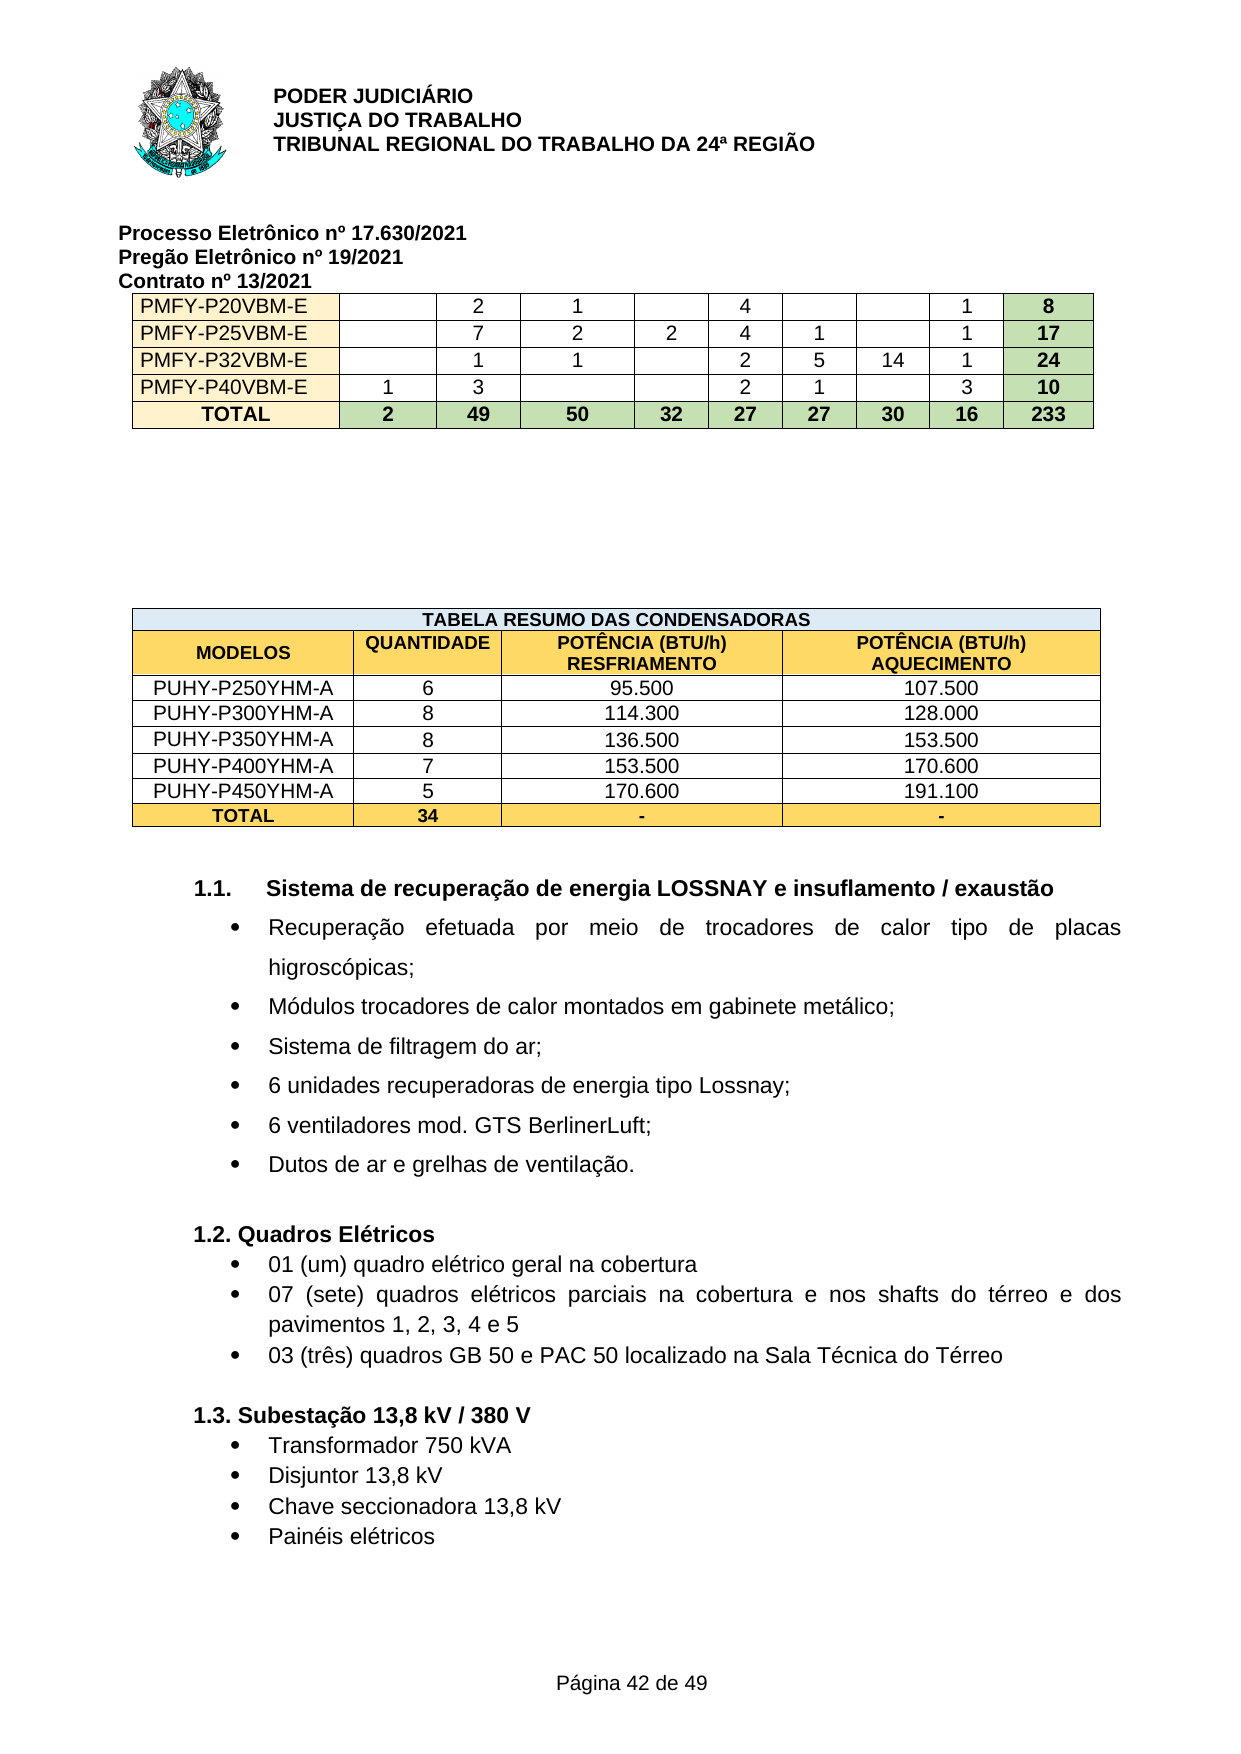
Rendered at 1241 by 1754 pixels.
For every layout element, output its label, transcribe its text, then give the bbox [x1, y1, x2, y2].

table_cell 49 [437, 402, 520, 428]
table_cell 5 [354, 779, 501, 803]
table_cell 14 [857, 348, 929, 374]
table_cell 1 [521, 294, 634, 320]
list Recuperação efetuada por meio de trocadores de calor tipo de placas higroscópicas; [231, 914, 1122, 980]
table_cell 7 [437, 321, 520, 347]
table_cell [635, 375, 708, 401]
table_cell QUANTIDADE [354, 631, 501, 674]
list Painéis elétricos [231, 1523, 1122, 1549]
table_cell POTÊNCIA (BTU/h) AQUECIMENTO [783, 631, 1100, 674]
table_cell PUHY-P250YHM-A [133, 676, 353, 699]
table_cell [635, 294, 708, 320]
table_cell 16 [930, 402, 1003, 428]
table_cell [340, 348, 436, 374]
table_cell TOTAL [133, 402, 339, 428]
table_cell 2 [709, 348, 782, 374]
table_cell [857, 294, 929, 320]
table_cell 27 [709, 402, 782, 428]
table_cell 6 [354, 676, 501, 699]
table_cell 8 [354, 701, 501, 726]
table_cell 50 [521, 402, 634, 428]
list Módulos trocadores de calor montados em gabinete metálico; [231, 993, 1122, 1019]
list Dutos de ar e grelhas de ventilação. [231, 1151, 1122, 1177]
list 6 ventiladores mod. GTS BerlinerLuft; [231, 1112, 1122, 1138]
table_cell 2 [437, 294, 520, 320]
list Sistema de filtragem do ar; [231, 1033, 1122, 1059]
table_cell - [783, 804, 1100, 826]
table_cell 8 [354, 727, 501, 753]
table_cell 2 [521, 321, 634, 347]
list Transformador 750 kVA [231, 1432, 1122, 1458]
table_cell PMFY-P20VBM-E [133, 294, 339, 320]
table_cell 2 [340, 402, 436, 428]
table_cell 1 [930, 348, 1003, 374]
table_cell 24 [1004, 348, 1093, 374]
table_cell 2 [635, 321, 708, 347]
table_cell 4 [709, 321, 782, 347]
table_cell PMFY-P32VBM-E [133, 348, 339, 374]
list Chave seccionadora 13,8 kV [231, 1493, 1122, 1519]
table_cell 1 [783, 375, 856, 401]
table_cell 233 [1004, 402, 1093, 428]
table_cell 1 [783, 321, 856, 347]
table_cell MODELOS [133, 631, 353, 674]
table_cell 1 [930, 321, 1003, 347]
table_cell POTÊNCIA (BTU/h) RESFRIAMENTO [502, 631, 782, 674]
list 1.2. Quadros Elétricos [193, 1221, 1122, 1247]
table_cell 27 [783, 402, 856, 428]
table_cell 1 [437, 348, 520, 374]
table_cell 136.500 [502, 727, 782, 753]
list 07 (sete) quadros elétricos parciais na cobertura e nos shafts do térreo e dos pavimentos 1, 2, 3, 4 e 5 [231, 1281, 1122, 1338]
table_cell PUHY-P400YHM-A [133, 754, 353, 778]
table_cell 95.500 [502, 676, 782, 699]
table_cell [340, 294, 436, 320]
table_cell 1 [340, 375, 436, 401]
table_cell [857, 375, 929, 401]
picture [133, 66, 228, 178]
table_cell 7 [354, 754, 501, 778]
table_cell 10 [1004, 375, 1093, 401]
table_cell - [502, 804, 782, 826]
table_cell 30 [857, 402, 929, 428]
table_cell 8 [1004, 294, 1093, 320]
table_cell [340, 321, 436, 347]
table_cell 170.600 [783, 754, 1100, 778]
table_cell 191.100 [783, 779, 1100, 803]
list 01 (um) quadro elétrico geral na cobertura [231, 1251, 1122, 1277]
table_cell 153.500 [502, 754, 782, 778]
table_cell 107.500 [783, 676, 1100, 699]
table_cell 1 [930, 294, 1003, 320]
table_cell 34 [354, 804, 501, 826]
table_cell 114.300 [502, 701, 782, 726]
list Sistema de recuperação de energia LOSSNAY e insuflamento / exaustão [193, 875, 1122, 901]
table_cell [635, 348, 708, 374]
table_cell 17 [1004, 321, 1093, 347]
list 1.3. Subestação 13,8 kV / 380 V [193, 1402, 1122, 1428]
table_cell PUHY-P350YHM-A [133, 727, 353, 753]
list 03 (três) quadros GB 50 e PAC 50 localizado na Sala Técnica do Térreo [231, 1342, 1122, 1368]
table_cell 5 [783, 348, 856, 374]
table_cell 153.500 [783, 727, 1100, 753]
table_cell 4 [709, 294, 782, 320]
table_cell TOTAL [133, 804, 353, 826]
table_cell 3 [930, 375, 1003, 401]
table_cell 170.600 [502, 779, 782, 803]
table_cell [783, 294, 856, 320]
table_cell PMFY-P25VBM-E [133, 321, 339, 347]
table_cell PUHY-P450YHM-A [133, 779, 353, 803]
table_cell PUHY-P300YHM-A [133, 701, 353, 726]
table_cell 32 [635, 402, 708, 428]
table_cell 128.000 [783, 701, 1100, 726]
list Disjuntor 13,8 kV [231, 1462, 1122, 1489]
table_cell [857, 321, 929, 347]
table_cell 3 [437, 375, 520, 401]
table_cell 1 [521, 348, 634, 374]
table_header TABELA RESUMO DAS CONDENSADORAS [133, 609, 1100, 630]
table_cell PMFY-P40VBM-E [133, 375, 339, 401]
list 6 unidades recuperadoras de energia tipo Lossnay; [231, 1072, 1122, 1098]
table_cell 2 [709, 375, 782, 401]
table_cell [521, 375, 634, 401]
